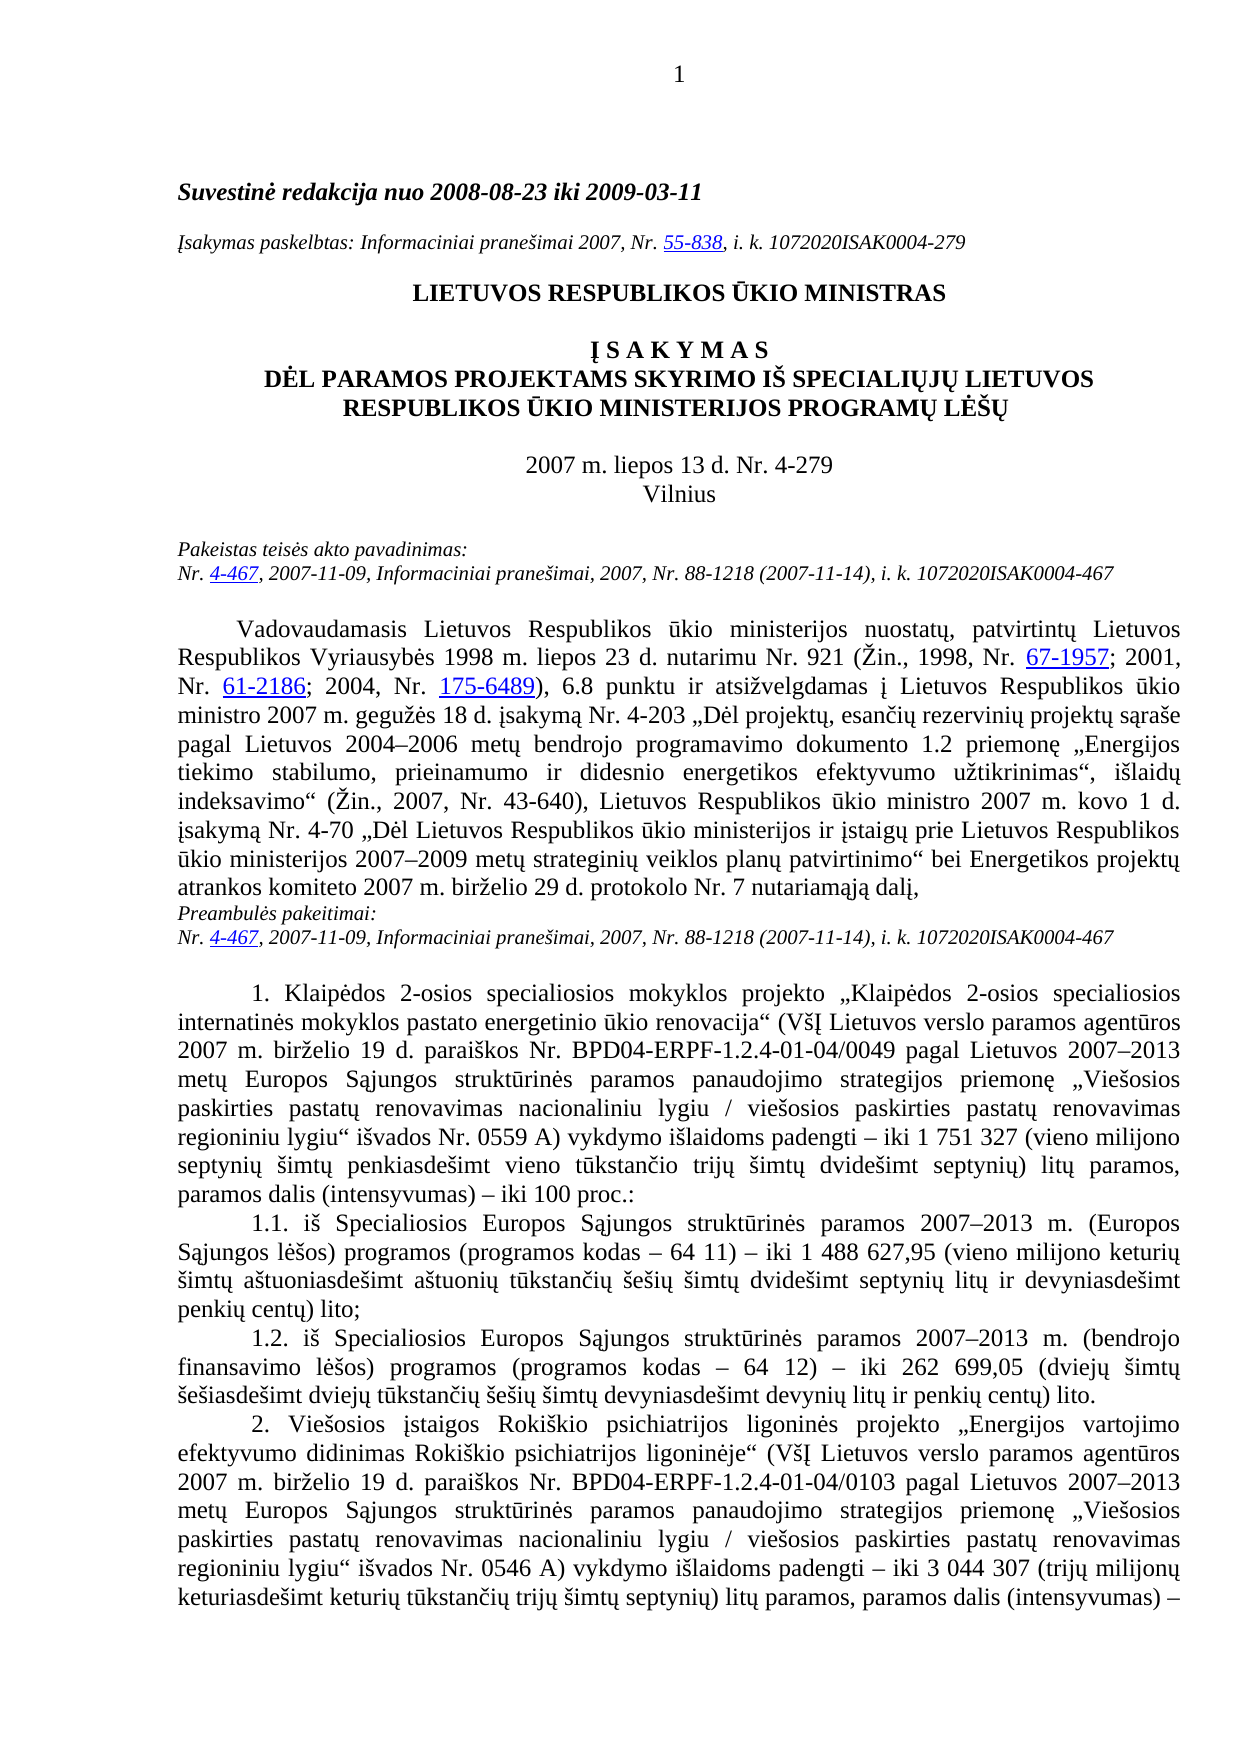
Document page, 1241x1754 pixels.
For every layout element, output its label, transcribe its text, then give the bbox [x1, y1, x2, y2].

text Vilnius [177, 479, 1181, 508]
text Nr. 4-467, 2007-11-09, Informaciniai pranešimai, 2007, Nr. 88-1218 (2007-11-14), i. k. 1072020ISAK0004-467 [177, 925, 1181, 949]
text 2. Viešosios įstaigos Rokiškio psichiatrijos ligoninės projekto „Energijos vartojimo efektyvumo didinimas Rokiškio psichiatrijos ligoninėje“ (VšĮ Lietuvos verslo paramos agentūros 2007 m. birželio 19 d. paraiškos Nr. BPD04-ERPF-1.2.4-01-04/0103 pagal Lietuvos 2007–2013 metų Europos Sąjungos struktūrinės paramos panaudojimo strategijos priemonę „Viešosios paskirties pastatų renovavimas nacionaliniu lygiu / viešosios paskirties pastatų renovavimas regioniniu lygiu“ išvados Nr. 0546 A) vykdymo išlaidoms padengti – iki 3 044 307 (trijų milijonų keturiasdešimt keturių tūkstančių trijų šimtų septynių) litų paramos, paramos dalis (intensyvumas) – [177, 1409, 1181, 1611]
text Preambulės pakeitimai: [177, 901, 1181, 925]
text 1. Klaipėdos 2-osios specialiosios mokyklos projekto „Klaipėdos 2-osios specialiosios internatinės mokyklos pastato energetinio ūkio renovacija“ (VšĮ Lietuvos verslo paramos agentūros 2007 m. birželio 19 d. paraiškos Nr. BPD04-ERPF-1.2.4-01-04/0049 pagal Lietuvos 2007–2013 metų Europos Sąjungos struktūrinės paramos panaudojimo strategijos priemonę „Viešosios paskirties pastatų renovavimas nacionaliniu lygiu / viešosios paskirties pastatų renovavimas regioniniu lygiu“ išvados Nr. 0559 A) vykdymo išlaidoms padengti – iki 1 751 327 (vieno milijono septynių šimtų penkiasdešimt vieno tūkstančio trijų šimtų dvidešimt septynių) litų paramos, paramos dalis (intensyvumas) – iki 100 proc.: [177, 978, 1181, 1208]
text 1.1. iš Specialiosios Europos Sąjungos struktūrinės paramos 2007–2013 m. (Europos Sąjungos lėšos) programos (programos kodas – 64 11) – iki 1 488 627,95 (vieno milijono keturių šimtų aštuoniasdešimt aštuonių tūkstančių šešių šimtų dvidešimt septynių litų ir devyniasdešimt penkių centų) lito; [177, 1208, 1181, 1323]
text Suvestinė redakcija nuo 2008-08-23 iki 2009-03-11 [177, 177, 1181, 206]
text Įsakymas paskelbtas: Informaciniai pranešimai 2007, Nr. 55-838, i. k. 1072020ISAK0004-279 [177, 230, 1181, 254]
text LIETUVOS RESPUBLIKOS ŪKIO MINISTRAS [177, 278, 1181, 307]
text Į S A K Y M A S [177, 336, 1181, 364]
text 2007 m. liepos 13 d. Nr. 4-279 [177, 451, 1181, 479]
text Nr. 4-467, 2007-11-09, Informaciniai pranešimai, 2007, Nr. 88-1218 (2007-11-14), i. k. 1072020ISAK0004-467 [177, 561, 1181, 585]
text 1.2. iš Specialiosios Europos Sąjungos struktūrinės paramos 2007–2013 m. (bendrojo finansavimo lėšos) programos (programos kodas – 64 12) – iki 262 699,05 (dviejų šimtų šešiasdešimt dviejų tūkstančių šešių šimtų devyniasdešimt devynių litų ir penkių centų) lito. [177, 1323, 1181, 1409]
text Vadovaudamasis Lietuvos Respublikos ūkio ministerijos nuostatų, patvirtintų Lietuvos Respublikos Vyriausybės 1998 m. liepos 23 d. nutarimu Nr. 921 (Žin., 1998, Nr. 67-1957; 2001, Nr. 61-2186; 2004, Nr. 175-6489), 6.8 punktu ir atsižvelgdamas į Lietuvos Respublikos ūkio ministro 2007 m. gegužės 18 d. įsakymą Nr. 4-203 „Dėl projektų, esančių rezervinių projektų sąraše pagal Lietuvos 2004–2006 metų bendrojo programavimo dokumento 1.2 priemonę „Energijos tiekimo stabilumo, prieinamumo ir didesnio energetikos efektyvumo užtikrinimas“, išlaidų indeksavimo“ (Žin., 2007, Nr. 43-640), Lietuvos Respublikos ūkio ministro 2007 m. kovo 1 d. įsakymą Nr. 4-70 „Dėl Lietuvos Respublikos ūkio ministerijos ir įstaigų prie Lietuvos Respublikos ūkio ministerijos 2007–2009 metų strateginių veiklos planų patvirtinimo“ bei Energetikos projektų atrankos komiteto 2007 m. birželio 29 d. protokolo Nr. 7 nutariamąją dalį, [177, 614, 1181, 901]
text Pakeistas teisės akto pavadinimas: [177, 537, 1181, 561]
text DĖL PARAMOS PROJEKTAMS SKYRIMO IŠ SPECIALIŲJŲ LIETUVOS RESPUBLIKOS ŪKIO MINISTERIJOS PROGRAMŲ LĖŠŲ [177, 364, 1181, 422]
